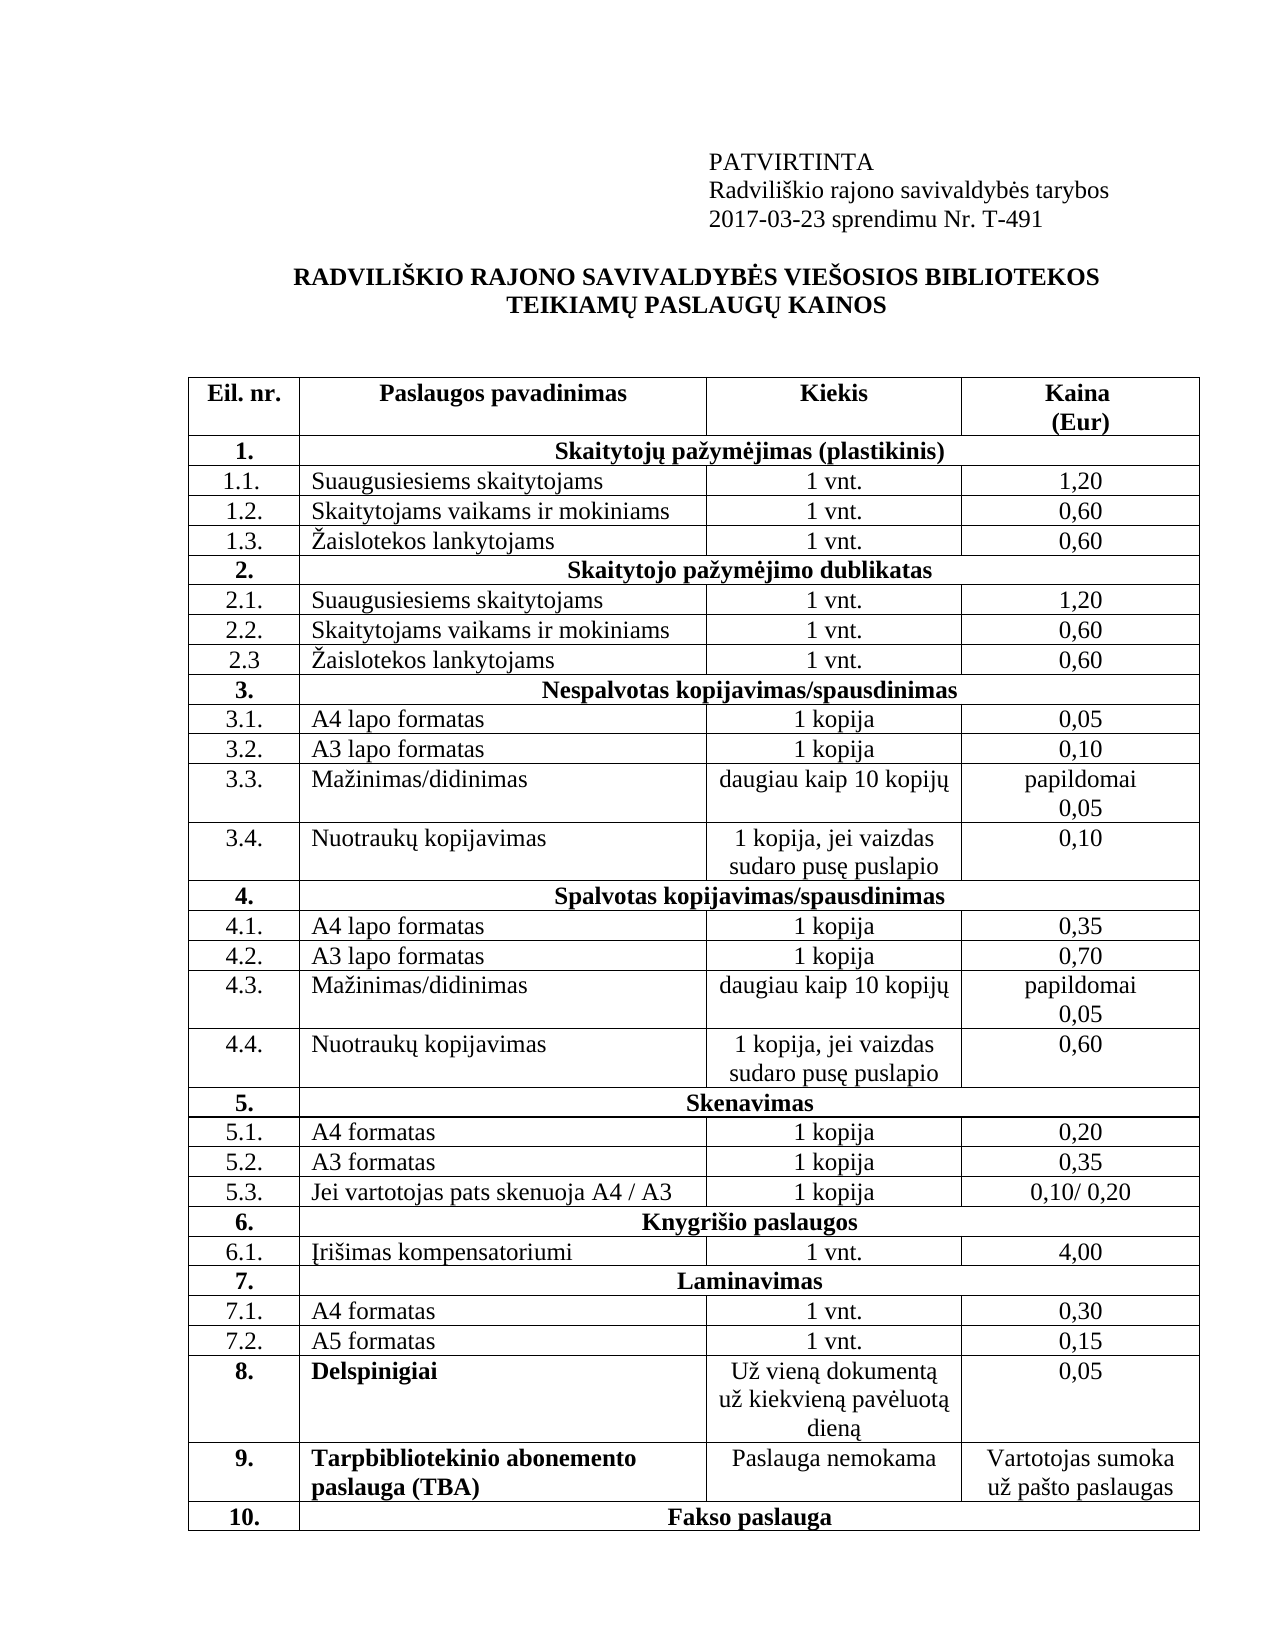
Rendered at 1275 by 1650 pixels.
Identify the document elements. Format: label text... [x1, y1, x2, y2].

table_cell 6. [189, 1207, 299, 1236]
table_cell 3.1. [189, 705, 299, 733]
table_cell Įrišimas kompensatoriumi [300, 1237, 706, 1265]
table_cell 1 vnt. [707, 496, 961, 525]
table_cell Nuotraukų kopijavimas [300, 1029, 706, 1087]
table_cell 5.2. [189, 1147, 299, 1176]
table_cell 3. [189, 675, 299, 703]
table_cell 1 kopija [707, 1177, 961, 1206]
table_cell 0,05 [962, 1356, 1199, 1442]
table_cell A4 formatas [300, 1296, 706, 1325]
table_cell 1.1. [189, 466, 299, 495]
table_cell 10. [189, 1502, 299, 1530]
table_cell daugiau kaip 10 kopijų [707, 971, 961, 1028]
table_cell 1,20 [962, 585, 1199, 614]
text Radviliškio rajono savivaldybės tarybos [709, 176, 1190, 204]
table_cell 1 vnt. [707, 526, 961, 554]
table_cell 1 kopija [707, 1118, 961, 1146]
table_cell 0,60 [962, 496, 1199, 525]
table_cell 1 vnt. [707, 466, 961, 495]
table_header Eil. nr. [189, 378, 299, 435]
table_cell 0,60 [962, 615, 1199, 644]
table_cell 8. [189, 1356, 299, 1442]
text 2017-03-23 sprendimu Nr. T-491 [709, 204, 1216, 233]
table_cell 4.2. [189, 941, 299, 969]
table_cell papildomai 0,05 [962, 971, 1199, 1028]
table_cell 1 kopija, jei vaizdas sudaro pusę puslapio [707, 823, 961, 880]
table_cell 1 vnt. [707, 1326, 961, 1355]
table_cell 0,10 [962, 734, 1199, 763]
text PATVIRTINTA [709, 147, 981, 176]
table_cell 4. [189, 881, 299, 910]
table_cell 1 vnt. [707, 1237, 961, 1265]
table_cell 1 kopija [707, 1147, 961, 1176]
table_cell Skenavimas [300, 1088, 1199, 1116]
table_cell 3.4. [189, 823, 299, 880]
table_cell 1 kopija [707, 941, 961, 969]
table_cell Skaitytojų pažymėjimas (plastikinis) [300, 436, 1199, 465]
table_header Kiekis [707, 378, 961, 435]
table_cell 1 vnt. [707, 615, 961, 644]
table_cell 1. [189, 436, 299, 465]
table_cell 0,30 [962, 1296, 1199, 1325]
table_cell Delspinigiai [300, 1356, 706, 1442]
table_cell 5.1. [189, 1118, 299, 1146]
table_cell 1.2. [189, 496, 299, 525]
table_cell 0,60 [962, 1029, 1199, 1087]
table_cell A3 lapo formatas [300, 734, 706, 763]
table_header Paslaugos pavadinimas [300, 378, 706, 435]
table_cell 4.3. [189, 971, 299, 1028]
table_cell 9. [189, 1443, 299, 1501]
table_cell Tarpbibliotekinio abonemento paslauga (TBA) [300, 1443, 706, 1501]
table_cell Skaitytojams vaikams ir mokiniams [300, 615, 706, 644]
table_cell 2. [189, 556, 299, 584]
table_cell Laminavimas [300, 1266, 1199, 1295]
table_cell Nuotraukų kopijavimas [300, 823, 706, 880]
table_cell 1 kopija [707, 705, 961, 733]
table_cell 6.1. [189, 1237, 299, 1265]
table_cell 0,35 [962, 911, 1199, 940]
table_cell 1 vnt. [707, 585, 961, 614]
text RADVILIŠKIO RAJONO SAVIVALDYBĖS VIEŠOSIOS BIBLIOTEKOS [177, 262, 1216, 291]
table_cell Skaitytojo pažymėjimo dublikatas [300, 556, 1199, 584]
table_cell 0,70 [962, 941, 1199, 969]
table_cell A4 lapo formatas [300, 705, 706, 733]
table_cell Suaugusiesiems skaitytojams [300, 466, 706, 495]
table_cell 0,20 [962, 1118, 1199, 1146]
table_cell 2.2. [189, 615, 299, 644]
table_cell 0,10/ 0,20 [962, 1177, 1199, 1206]
table_cell Fakso paslauga [300, 1502, 1199, 1530]
table_cell Knygrišio paslaugos [300, 1207, 1199, 1236]
table_cell 0,15 [962, 1326, 1199, 1355]
table_cell 4.1. [189, 911, 299, 940]
table_cell Paslauga nemokama [707, 1443, 961, 1501]
table_cell 5.3. [189, 1177, 299, 1206]
table_cell 2.1. [189, 585, 299, 614]
table_cell A3 lapo formatas [300, 941, 706, 969]
table_cell 1 vnt. [707, 645, 961, 674]
table_cell Nespalvotas kopijavimas/spausdinimas [300, 675, 1199, 703]
table_cell 1 kopija [707, 734, 961, 763]
table_cell A3 formatas [300, 1147, 706, 1176]
table_cell 1,20 [962, 466, 1199, 495]
table_cell daugiau kaip 10 kopijų [707, 764, 961, 822]
table_cell 3.3. [189, 764, 299, 822]
table_cell 0,35 [962, 1147, 1199, 1176]
table_cell 4.4. [189, 1029, 299, 1087]
table_cell 3.2. [189, 734, 299, 763]
table_cell Už vieną dokumentą už kiekvieną pavėluotą dieną [707, 1356, 961, 1442]
table_header Kaina (Eur) [962, 378, 1199, 435]
table_cell 0,10 [962, 823, 1199, 880]
table_cell Suaugusiesiems skaitytojams [300, 585, 706, 614]
table_cell 1 kopija [707, 911, 961, 940]
table_cell Žaislotekos lankytojams [300, 645, 706, 674]
table_cell Skaitytojams vaikams ir mokiniams [300, 496, 706, 525]
table_cell 0,05 [962, 705, 1199, 733]
table_cell 4,00 [962, 1237, 1199, 1265]
table_cell 1 vnt. [707, 1296, 961, 1325]
table_cell A4 formatas [300, 1118, 706, 1146]
table_cell Mažinimas/didinimas [300, 764, 706, 822]
table_cell 5. [189, 1088, 299, 1116]
table_cell Jei vartotojas pats skenuoja A4 / A3 [300, 1177, 706, 1206]
table_cell 1 kopija, jei vaizdas sudaro pusę puslapio [707, 1029, 961, 1087]
table_cell Vartotojas sumoka už pašto paslaugas [962, 1443, 1199, 1501]
table_cell 7.2. [189, 1326, 299, 1355]
table_cell Spalvotas kopijavimas/spausdinimas [300, 881, 1199, 910]
text TEIKIAMŲ PASLAUGŲ KAINOS [177, 291, 1216, 319]
table_cell A5 formatas [300, 1326, 706, 1355]
table_cell 1.3. [189, 526, 299, 554]
table_cell A4 lapo formatas [300, 911, 706, 940]
table_cell 7.1. [189, 1296, 299, 1325]
table_cell Žaislotekos lankytojams [300, 526, 706, 554]
table_cell Mažinimas/didinimas [300, 971, 706, 1028]
table_cell 7. [189, 1266, 299, 1295]
table_cell 2.3 [189, 645, 299, 674]
table_cell papildomai 0,05 [962, 764, 1199, 822]
table_cell 0,60 [962, 526, 1199, 554]
table_cell 0,60 [962, 645, 1199, 674]
